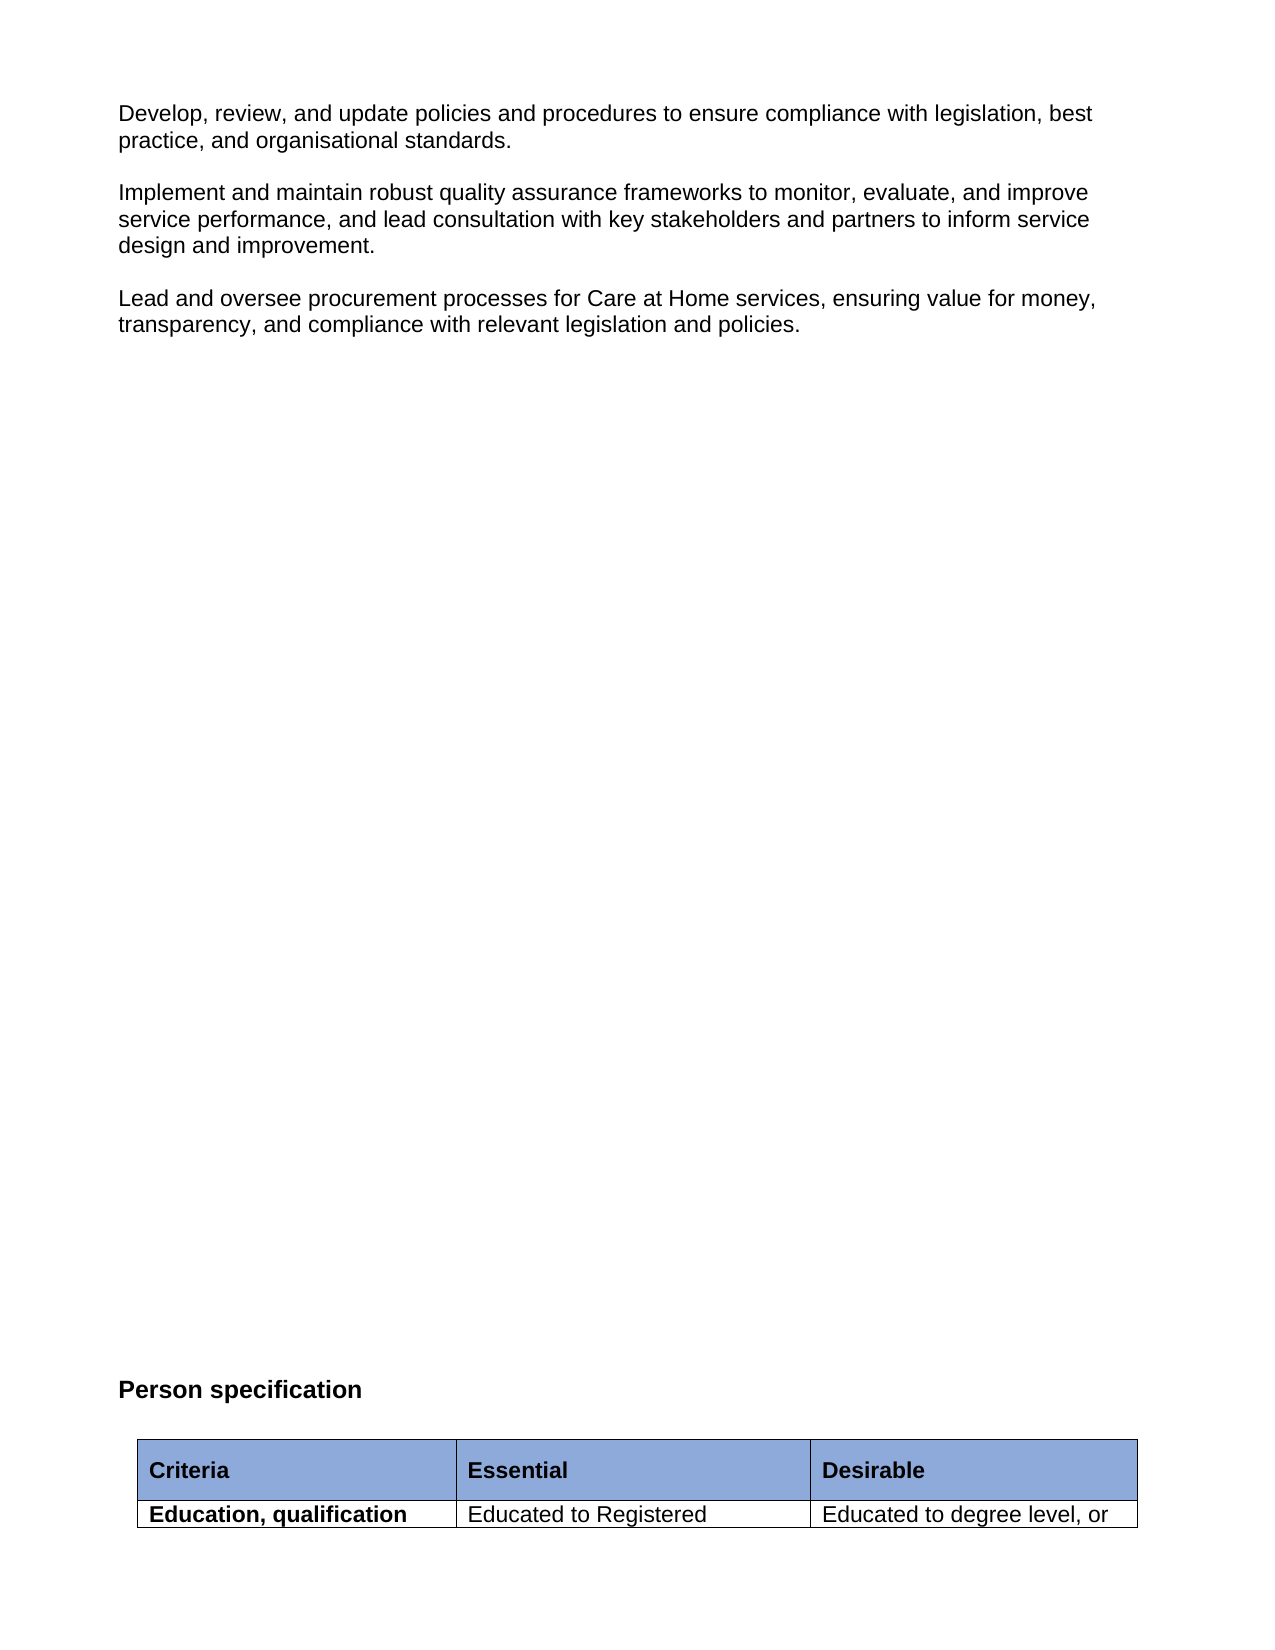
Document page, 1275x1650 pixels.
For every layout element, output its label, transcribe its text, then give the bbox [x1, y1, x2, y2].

table_header Desirable [811, 1440, 1137, 1500]
subtitle Person specification [118, 1375, 1157, 1404]
table_cell Educated to degree level, or [811, 1501, 1137, 1527]
table_header Essential [457, 1440, 810, 1500]
table_cell Education, qualification [138, 1501, 456, 1527]
text Implement and maintain robust quality assurance frameworks to monitor, evaluate, and improve service performance, and lead consultation with key stakeholders and partners to inform service design and improvement. [118, 179, 1157, 258]
text Develop, review, and update policies and procedures to ensure compliance with legislation, best practice, and organisational standards. [118, 100, 1157, 153]
text Lead and oversee procurement processes for Care at Home services, ensuring value for money, transparency, and compliance with relevant legislation and policies. [118, 285, 1157, 337]
table_cell Educated to Registered [457, 1501, 810, 1527]
table_header Criteria [138, 1440, 456, 1500]
